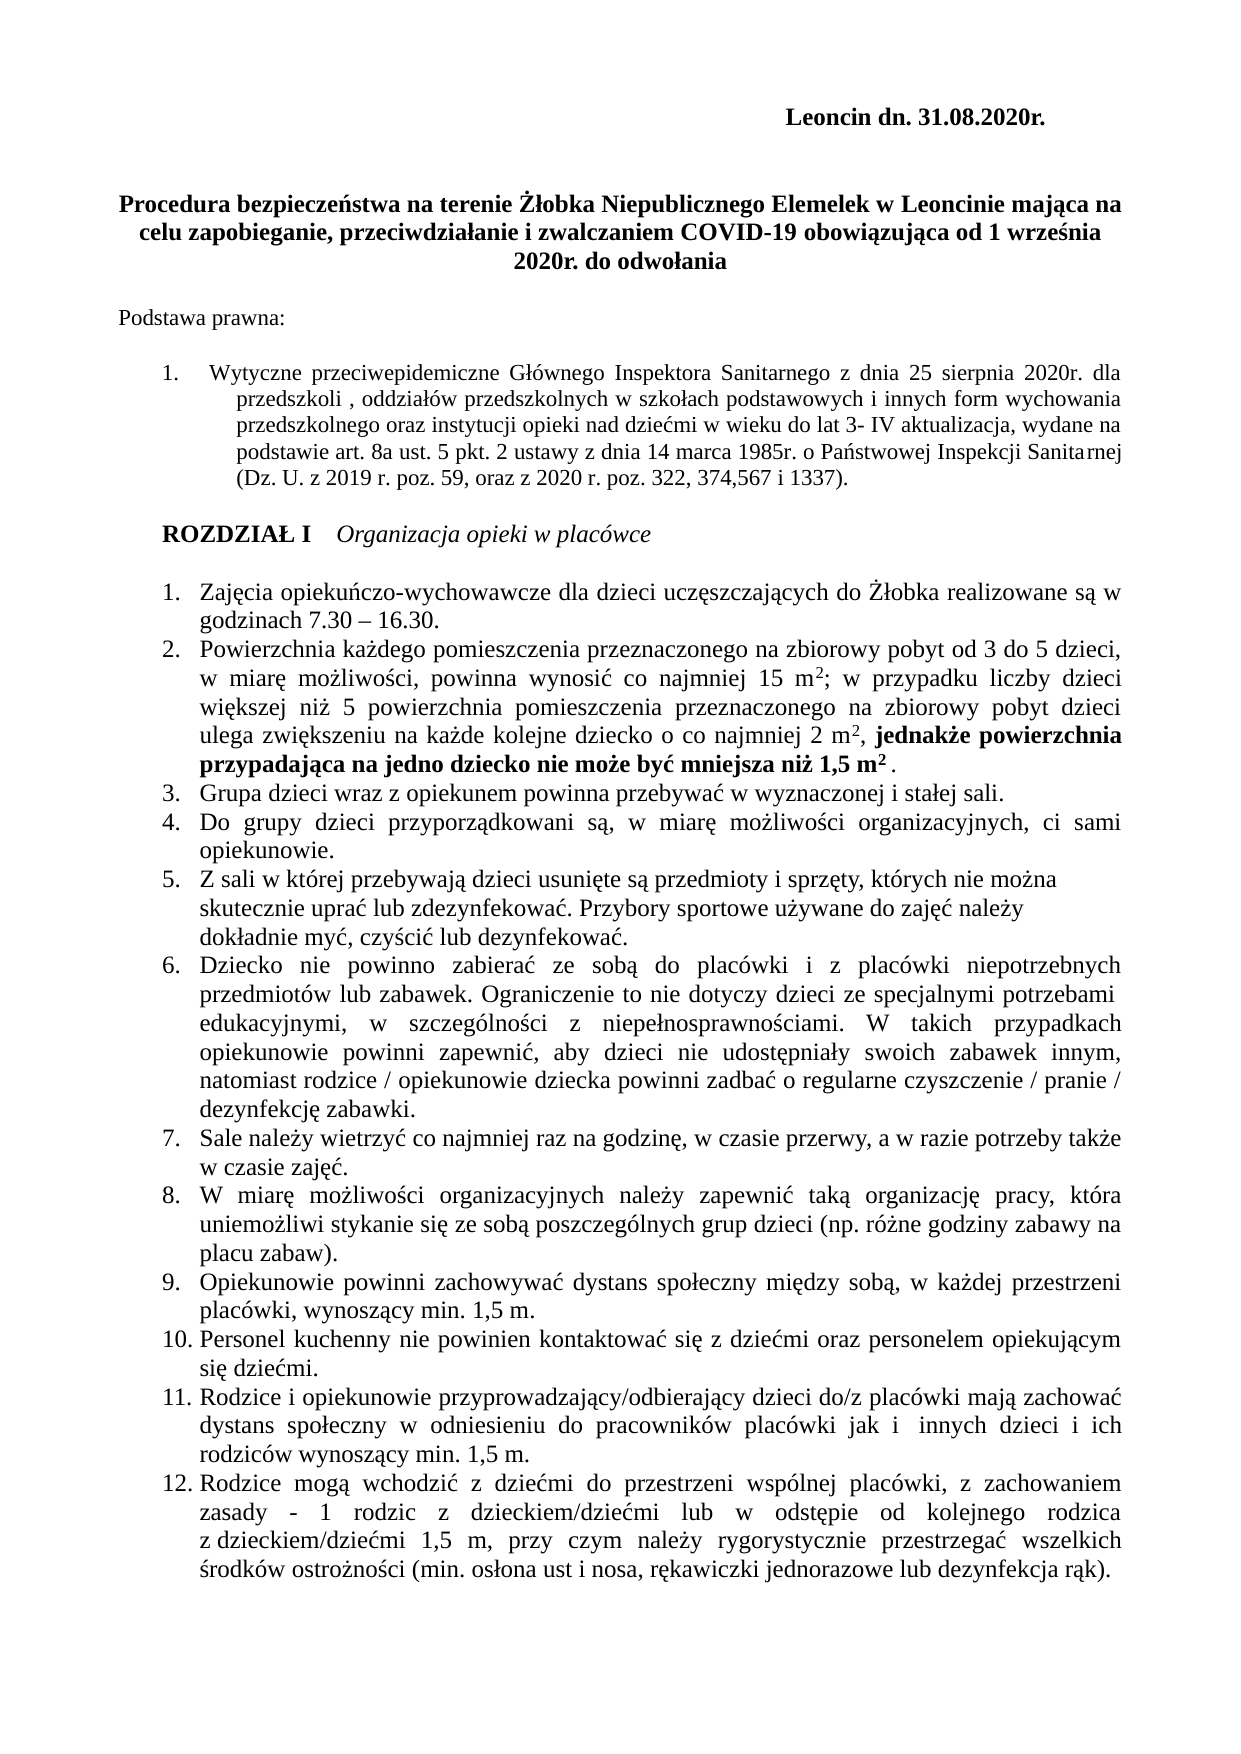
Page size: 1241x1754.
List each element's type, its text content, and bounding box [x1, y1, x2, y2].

list W miarę możliwości organizacyjnych należy zapewnić taką organizację pracy, która uniemożliwi stykanie się ze sobą poszczególnych grup dzieci (np. różne godziny zabawy na placu zabaw). [162, 1181, 1122, 1267]
list Personel kuchenny nie powinien kontaktować się z dziećmi oraz personelem opiekującym się dziećmi. [162, 1324, 1122, 1382]
text Procedura bezpieczeństwa na terenie Żłobka Niepublicznego Elemelek w Leoncinie mająca na celu zapobieganie, przeciwdziałanie i zwalczaniem COVID-19 obowiązująca od 1 września 2020r. do odwołania [118, 189, 1122, 275]
list Dziecko nie powinno zabierać ze sobą do placówki i z placówki niepotrzebnych przedmiotów lub zabawek. Ograniczenie to nie dotyczy dzieci ze specjalnymi potrzebami edukacyjnymi, w szczególności z niepełnosprawnościami. W takich przypadkach opiekunowie powinni zapewnić, aby dzieci nie udostępniały swoich zabawek innym, natomiast rodzice / opiekunowie dziecka powinni zadbać o regularne czyszczenie / pranie / dezynfekcję zabawki. [162, 951, 1122, 1123]
list Sale należy wietrzyć co najmniej raz na godzinę, w czasie przerwy, a w razie potrzeby także w czasie zajęć. [162, 1123, 1122, 1181]
text ROZDZIAŁ I Organizacja opieki w placówce [118, 519, 1122, 548]
list Z sali w której przebywają dzieci usunięte są przedmioty i sprzęty, których nie można skutecznie uprać lub zdezynfekować. Przybory sportowe używane do zajęć należy dokładnie myć, czyścić lub dezynfekować. [162, 864, 1122, 951]
list Powierzchnia każdego pomieszczenia przeznaczonego na zbiorowy pobyt od 3 do 5 dzieci, w miarę możliwości, powinna wynosić co najmniej 15 m2; w przypadku liczby dzieci większej niż 5 powierzchnia pomieszczenia przeznaczonego na zbiorowy pobyt dzieci ulega zwiększeniu na każde kolejne dziecko o co najmniej 2 m2, jednakże powierzchnia przypadająca na jedno dziecko nie może być mniejsza niż 1,5 m2 . [162, 634, 1122, 778]
list Rodzice i opiekunowie przyprowadzający/odbierający dzieci do/z placówki mają zachować dystans społeczny w odniesieniu do pracowników placówki jak i innych dzieci i ich rodziców wynoszący min. 1,5 m. [162, 1382, 1122, 1468]
list Zajęcia opiekuńczo-wychowawcze dla dzieci uczęszczających do Żłobka realizowane są w godzinach 7.30 – 16.30. [162, 577, 1122, 634]
list Opiekunowie powinni zachowywać dystans społeczny między sobą, w każdej przestrzeni placówki, wynoszący min. 1,5 m. [162, 1267, 1122, 1324]
list Do grupy dzieci przyporządkowani są, w miarę możliwości organizacyjnych, ci sami opiekunowie. [162, 807, 1122, 864]
text Podstawa prawna: [118, 304, 1122, 330]
list Rodzice mogą wchodzić z dziećmi do przestrzeni wspólnej placówki, z zachowaniem zasady - 1 rodzic z dzieckiem/dziećmi lub w odstępie od kolejnego rodzica z dzieckiem/dziećmi 1,5 m, przy czym należy rygorystycznie przestrzegać wszelkich środków ostrożności (min. osłona ust i nosa, rękawiczki jednorazowe lub dezynfekcja rąk). [162, 1468, 1122, 1583]
text Leoncin dn. 31.08.2020r. [118, 102, 1122, 131]
list Wytyczne przeciwepidemiczne Głównego Inspektora Sanitarnego z dnia 25 sierpnia 2020r. dla przedszkoli , oddziałów przedszkolnych w szkołach podstawowych i innych form wychowania przedszkolnego oraz instytucji opieki nad dziećmi w wieku do lat 3- IV aktualizacja, wydane na podstawie art. 8a ust. 5 pkt. 2 ustawy z dnia 14 marca 1985r. o Państwowej Inspekcji Sanitarnej (Dz. U. z 2019 r. poz. 59, oraz z 2020 r. poz. 322, 374,567 i 1337). [162, 359, 1122, 491]
list Grupa dzieci wraz z opiekunem powinna przebywać w wyznaczonej i stałej sali. [162, 778, 1122, 807]
